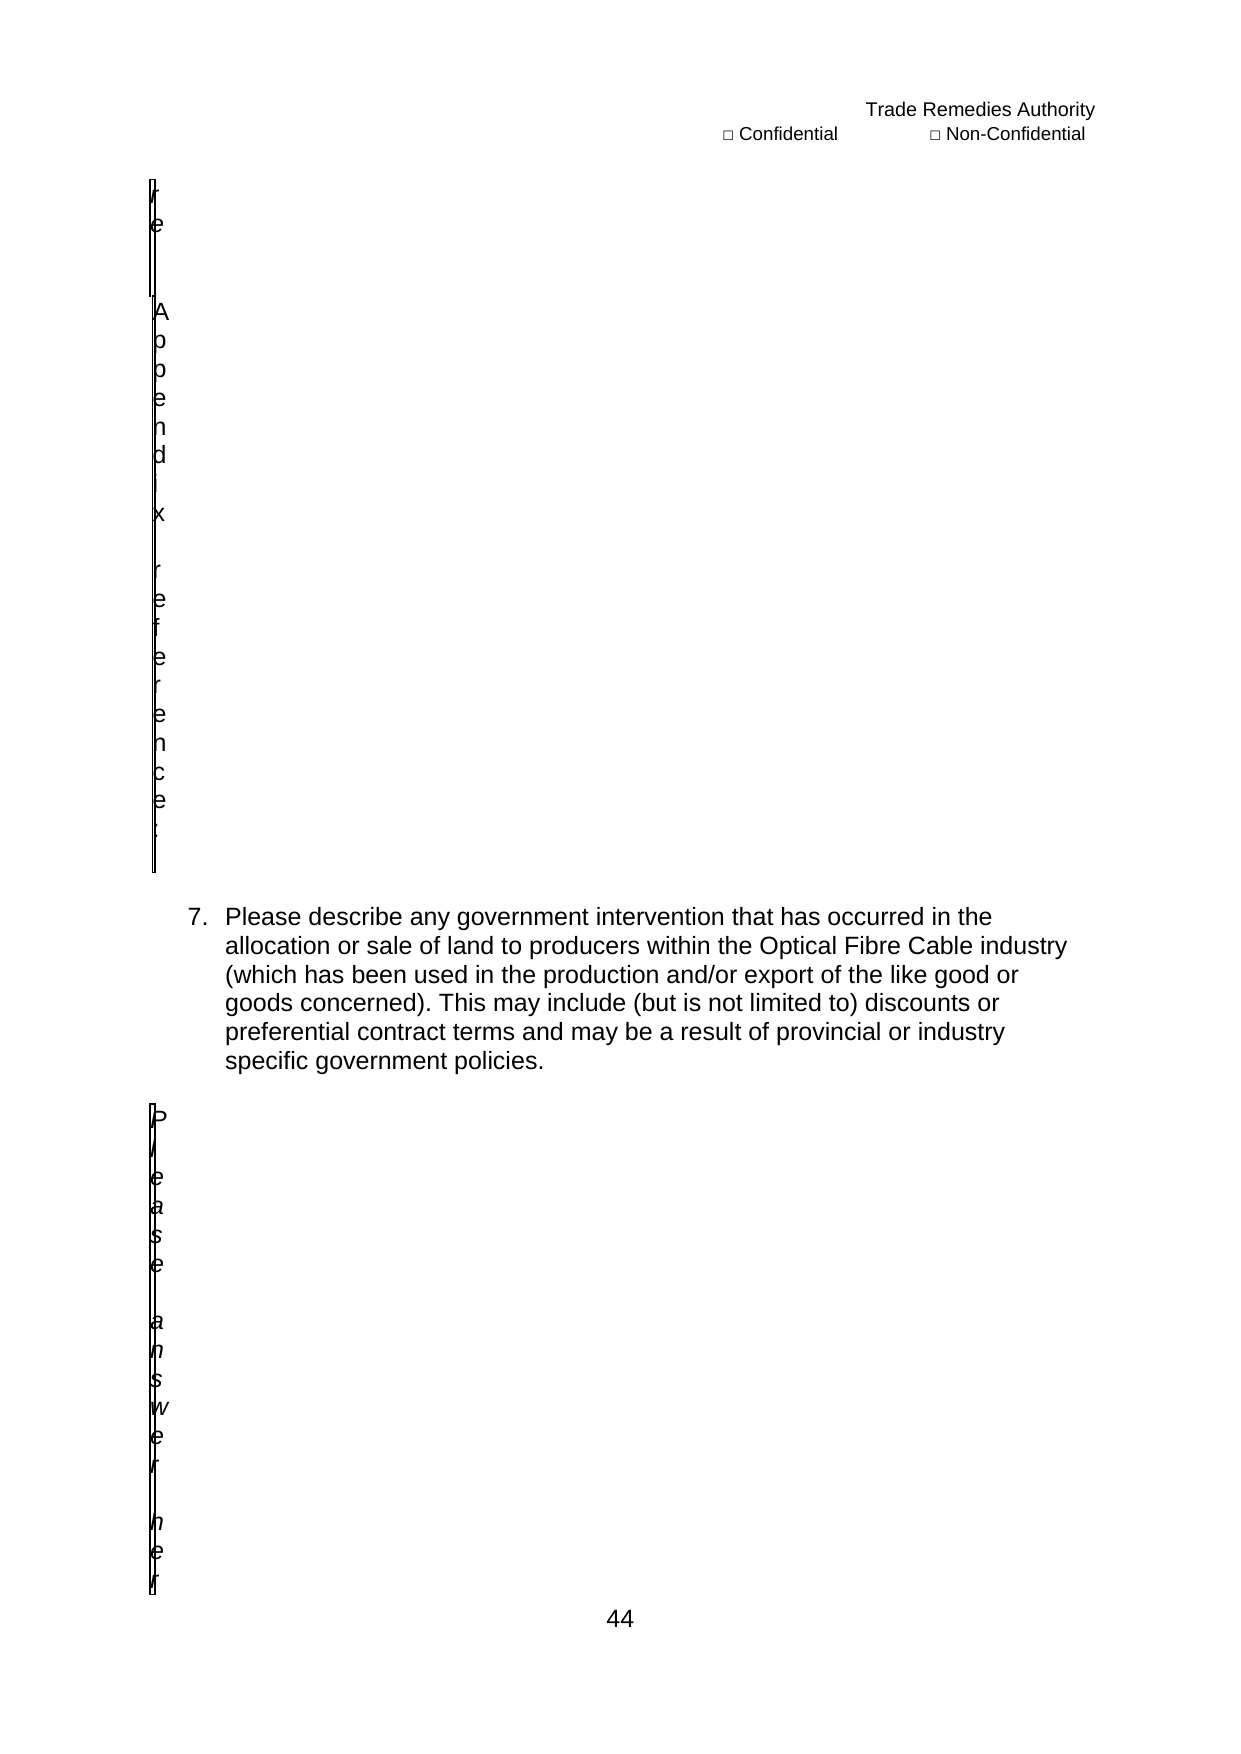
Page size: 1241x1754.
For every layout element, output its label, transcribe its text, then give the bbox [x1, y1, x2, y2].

list Please describe any government intervention that has occurred in the allocation or sale of land to producers within the Optical Fibre Cable industry (which has been used in the production and/or export of the like good or goods concerned). This may include (but is not limited to) discounts or preferential contract terms and may be a result of provincial or industry specific government policies. [187, 902, 1090, 1103]
